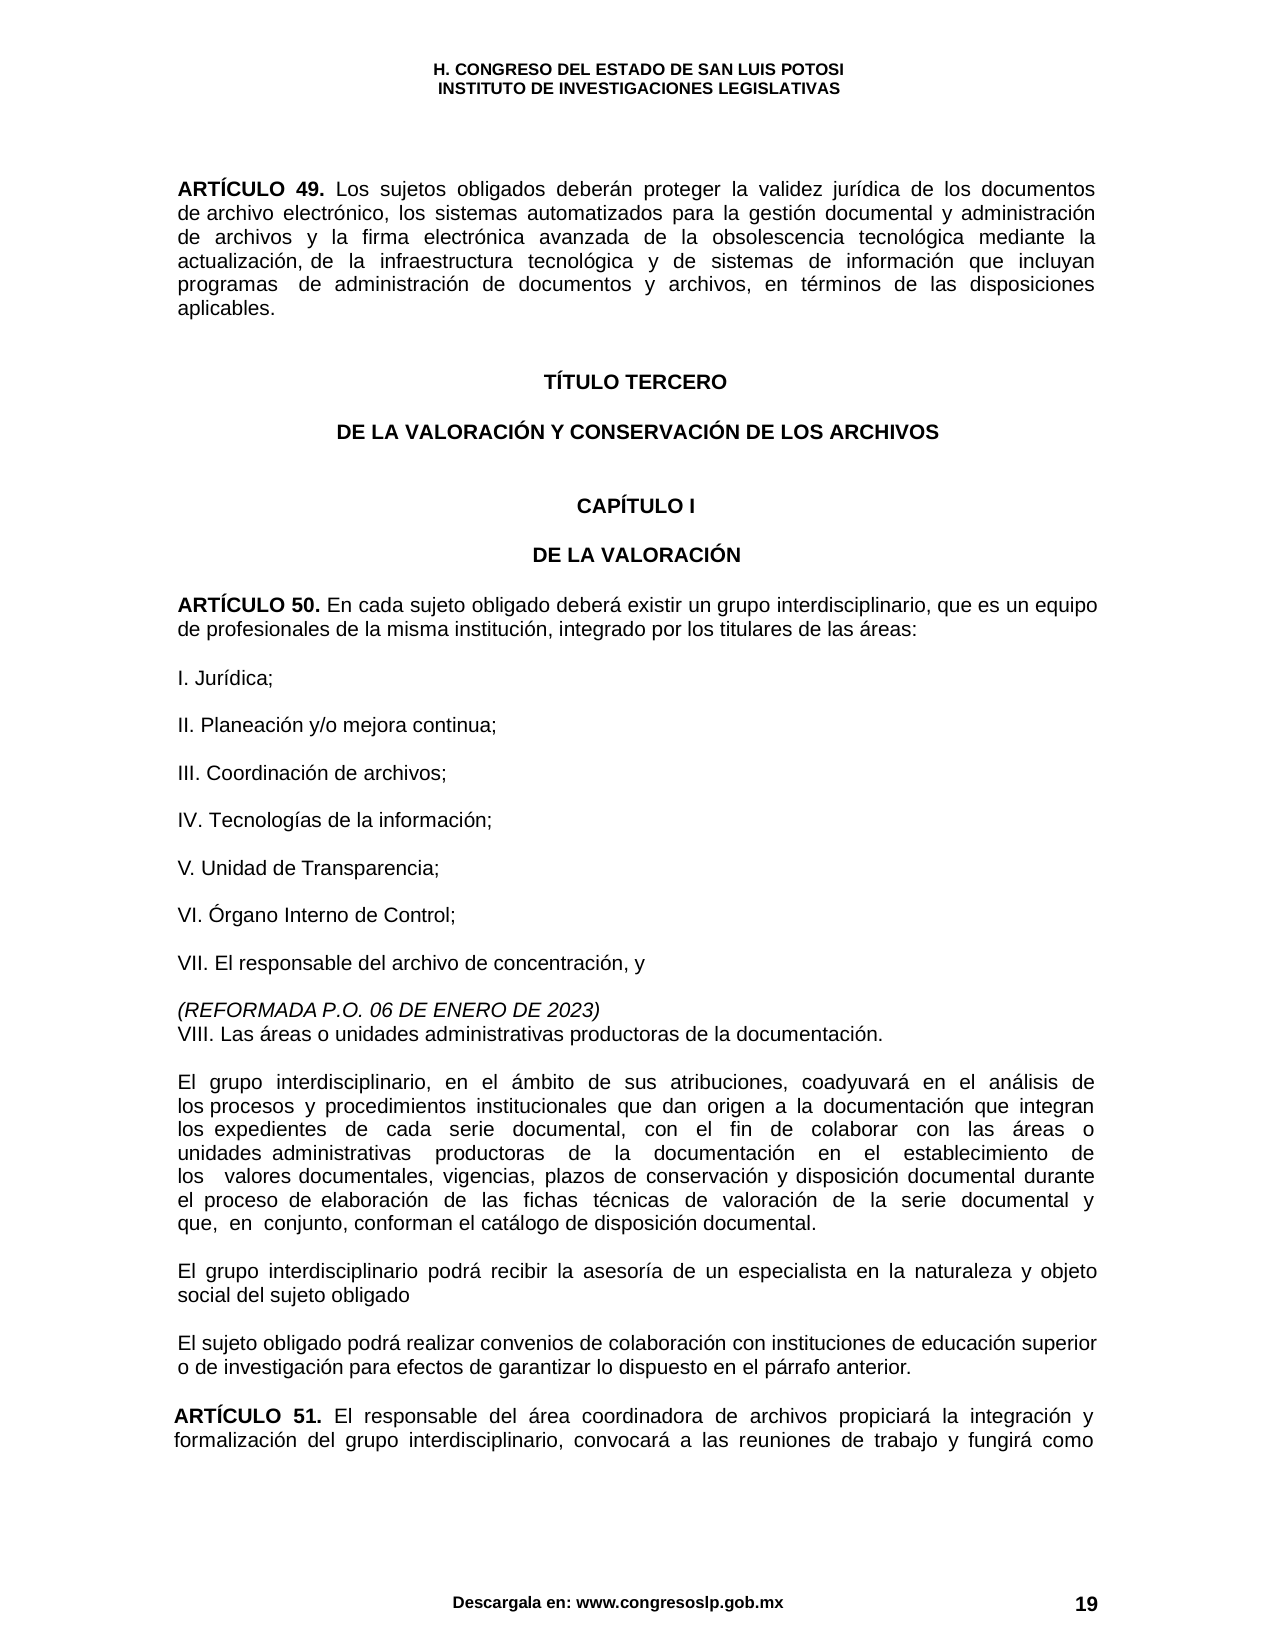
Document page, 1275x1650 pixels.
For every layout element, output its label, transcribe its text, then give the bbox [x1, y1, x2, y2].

text ARTÍCULO 51. El responsable del área coordinadora de archivos propiciará la integración y formalización del grupo interdisciplinario, convocará a las reuniones de trabajo y fungirá como [172, 1404, 1093, 1452]
text VI. Órgano Interno de Control; [177, 903, 1188, 927]
text El grupo interdisciplinario podrá recibir la asesoría de un especialista en la naturaleza y objeto social del sujeto obligado [177, 1260, 1098, 1307]
text DE LA VALORACIÓN Y CONSERVACIÓN DE LOS ARCHIVOS [336, 419, 1188, 443]
text ARTÍCULO 50. En cada sujeto obligado deberá existir un grupo interdisciplinario, que es un equipo de profesionales de la misma institución, integrado por los titulares de las áreas: [177, 593, 1099, 641]
text H. CONGRESO DEL ESTADO DE SAN LUIS POTOSI INSTITUTO DE INVESTIGACIONES LEGISLATIVAS [433, 59, 846, 98]
text VIII. Las áreas o unidades administrativas productoras de la documentación. [177, 1022, 1188, 1046]
text (REFORMADA P.O. 06 DE ENERO DE 2023) [177, 998, 1188, 1022]
text IV. Tecnologías de la información; [177, 808, 1188, 832]
text II. Planeación y/o mejora continua; [177, 713, 1188, 737]
text ARTÍCULO 49. Los sujetos obligados deberán proteger la validez jurídica de los documentos de archivo electrónico, los sistemas automatizados para la gestión documental y administración de archivos y la firma electrónica avanzada de la obsolescencia tecnológica mediante la actualización, de la infraestructura tecnológica y de sistemas de información que incluyan programas de administración de documentos y archivos, en términos de las disposiciones aplicables. [177, 177, 1095, 320]
text CAPÍTULO I [577, 494, 1188, 518]
text I. Jurídica; [177, 665, 1188, 689]
text DE LA VALORACIÓN [532, 543, 1188, 567]
text III. Coordinación de archivos; [177, 760, 1188, 784]
text TÍTULO TERCERO [543, 370, 1188, 394]
text El grupo interdisciplinario, en el ámbito de sus atribuciones, coadyuvará en el análisis de los procesos y procedimientos institucionales que dan origen a la documentación que integran los expedientes de cada serie documental, con el fin de colaborar con las áreas o unidades administrativas productoras de la documentación en el establecimiento de los valores documentales, vigencias, plazos de conservación y disposición documental durante el proceso de elaboración de las fichas técnicas de valoración de la serie documental y que, en conjunto, conforman el catálogo de disposición documental. [177, 1070, 1095, 1235]
text Descargala en: www.congresoslp.gob.mx 19 [452, 1592, 1188, 1616]
text VII. El responsable del archivo de concentración, y [177, 950, 1188, 974]
text V. Unidad de Transparencia; [177, 855, 1188, 879]
text El sujeto obligado podrá realizar convenios de colaboración con instituciones de educación superior o de investigación para efectos de garantizar lo dispuesto en el párrafo anterior. [177, 1332, 1099, 1379]
